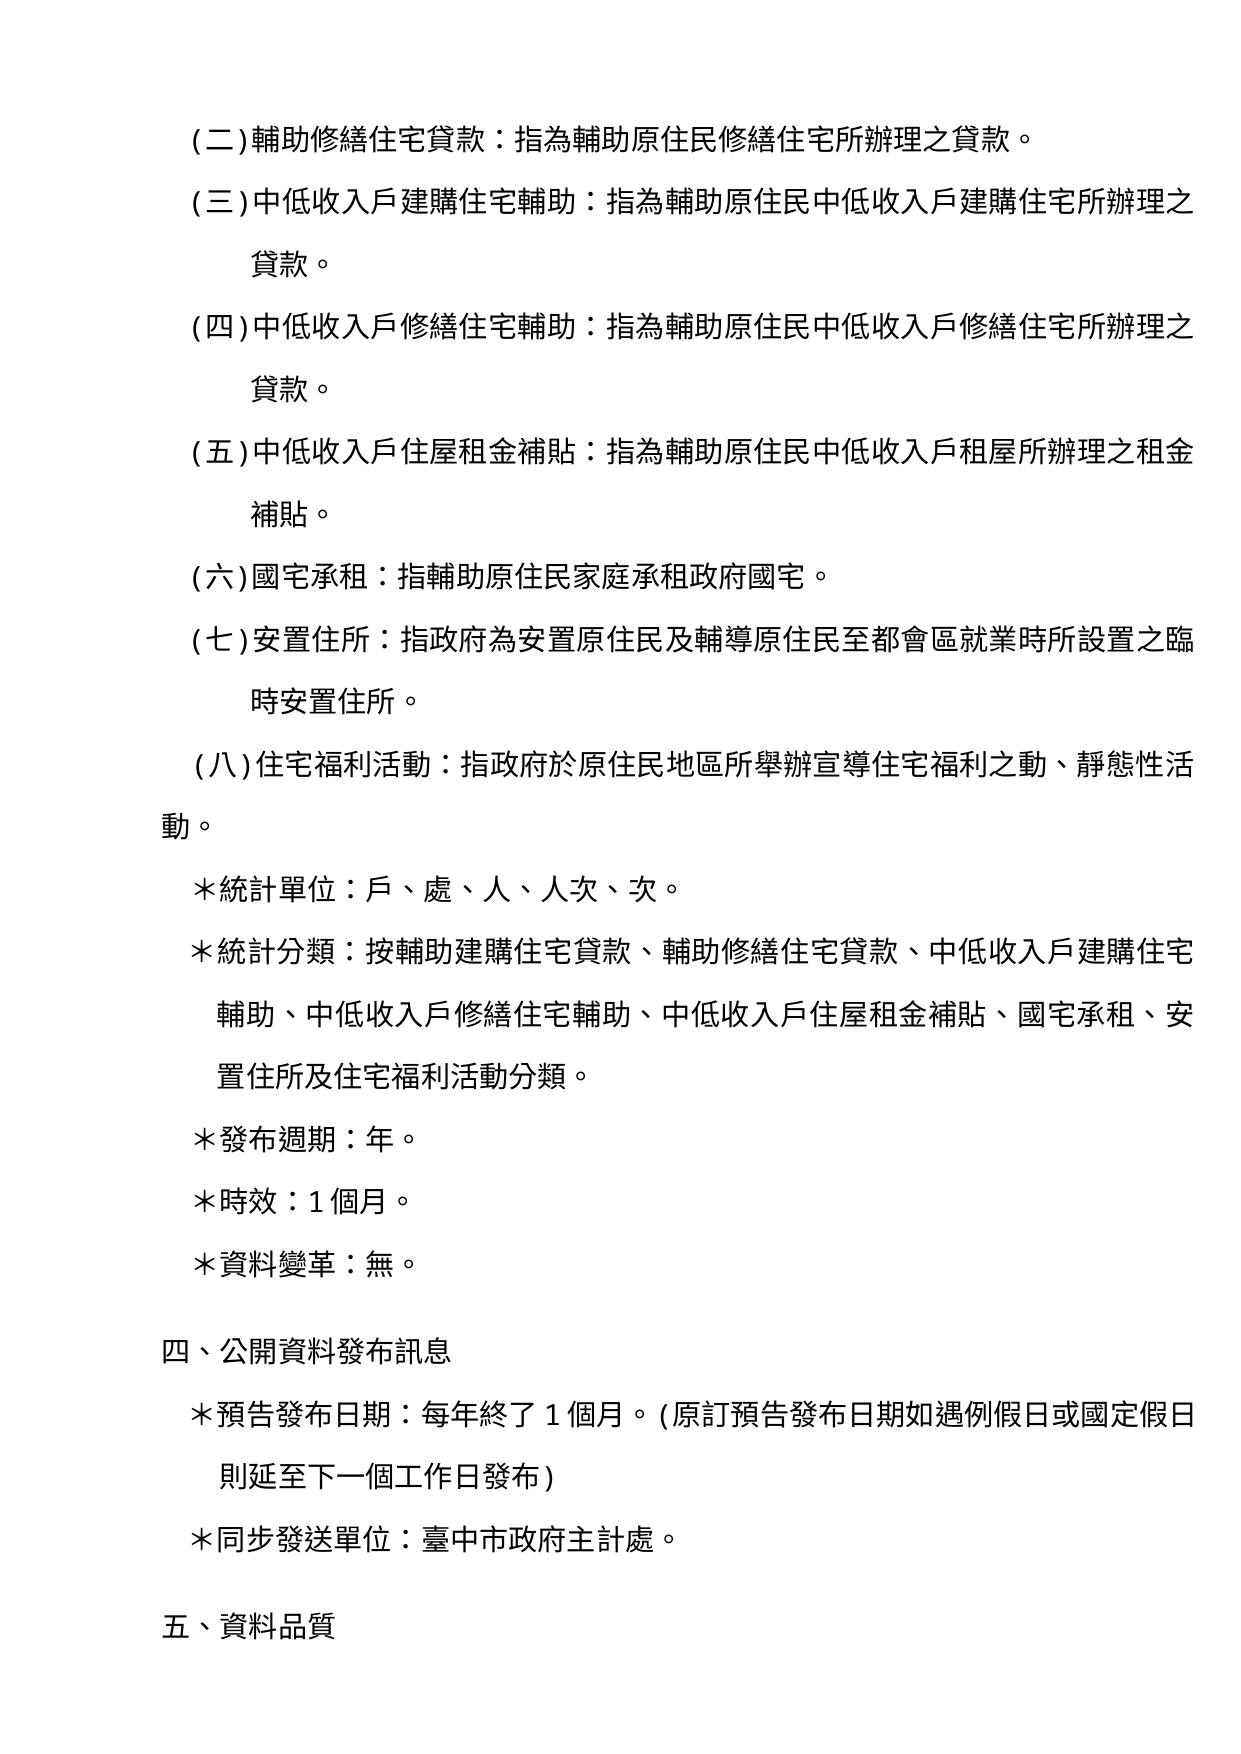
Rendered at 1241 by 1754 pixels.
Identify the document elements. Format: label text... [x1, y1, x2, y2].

table_header (二)輔助修繕住宅貸款：指為輔助原住民修繕住宅所辦理之貸款。 (三)中低收入戶建購住宅輔助：指為輔助原住民中低收入戶建購住宅所辦理之貸款。 (四)中低收入戶修繕住宅輔助：指為輔助原住民中低收入戶修繕住宅所辦理之貸款。 (五)中低收入戶住屋租金補貼：指為輔助原住民中低收入戶租屋所辦理之租金補貼。 (六)國宅承租：指輔助原住民家庭承租政府國宅。 (七)安置住所：指政府為安置原住民及輔導原住民至都會區就業時所設置之臨時安置住所。 (八)住宅福利活動：指政府於原住民地區所舉辦宣導住宅福利之動、靜態性活動。 ＊統計單位：戶、處、人、人次、次。 ＊統計分類：按輔助建購住宅貸款、輔助修繕住宅貸款、中低收入戶建購住宅輔助、中低收入戶修繕住宅輔助、中低收入戶住屋租金補貼、國宅承租、安置住所及住宅福利活動分類。 ＊發布週期：年。 ＊時效：1個月。 ＊資料變革：無。 四、公開資料發布訊息 ＊預告發布日期：每年終了1個月。(原訂預告發布日期如遇例假日或國定假日則延至下一個工作日發布) ＊同步發送單位：臺中市政府主計處。 五、資料品質 [150, 96, 1209, 1646]
